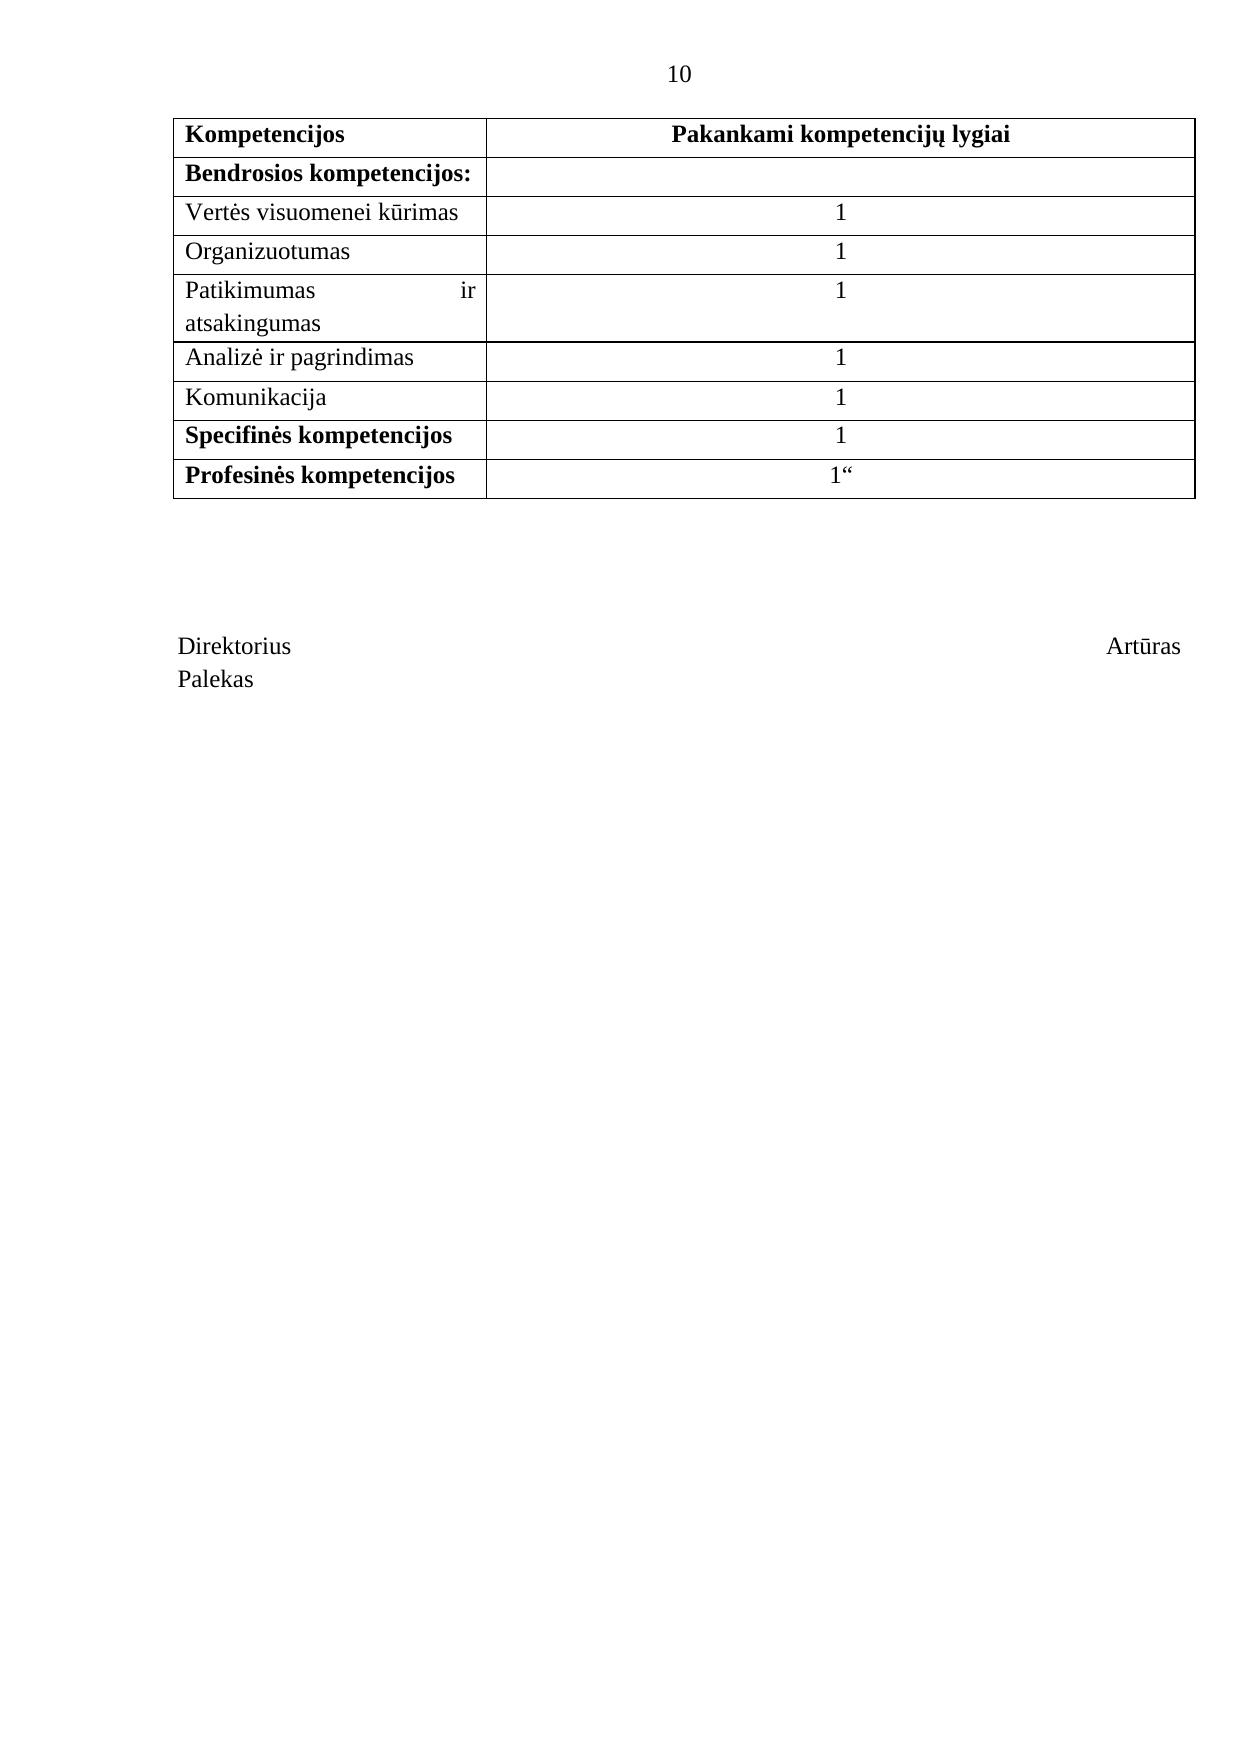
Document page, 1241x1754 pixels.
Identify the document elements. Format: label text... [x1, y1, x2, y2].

table_cell [487, 158, 1194, 196]
table_cell Patikimumas ir atsakingumas [174, 275, 486, 341]
text Direktorius Artūras Palekas [177, 631, 1181, 693]
table_cell 1 [487, 343, 1194, 381]
table_cell Kompetencijos [174, 119, 486, 157]
table_cell 1 [487, 382, 1194, 419]
table_cell 1 [487, 421, 1194, 459]
table_cell 1 [487, 275, 1194, 341]
table_cell Vertės visuomenei kūrimas [174, 197, 486, 235]
table_cell Specifinės kompetencijos [174, 421, 486, 459]
table_cell Bendrosios kompetencijos: [174, 158, 486, 196]
table_cell 1 [487, 236, 1194, 274]
table_cell 1“ [487, 460, 1194, 498]
table_cell Komunikacija [174, 382, 486, 419]
table_cell Pakankami kompetencijų lygiai [487, 119, 1194, 157]
table_cell Organizuotumas [174, 236, 486, 274]
table_cell 1 [487, 197, 1194, 235]
table_cell Analizė ir pagrindimas [174, 343, 486, 381]
table_cell Profesinės kompetencijos [174, 460, 486, 498]
